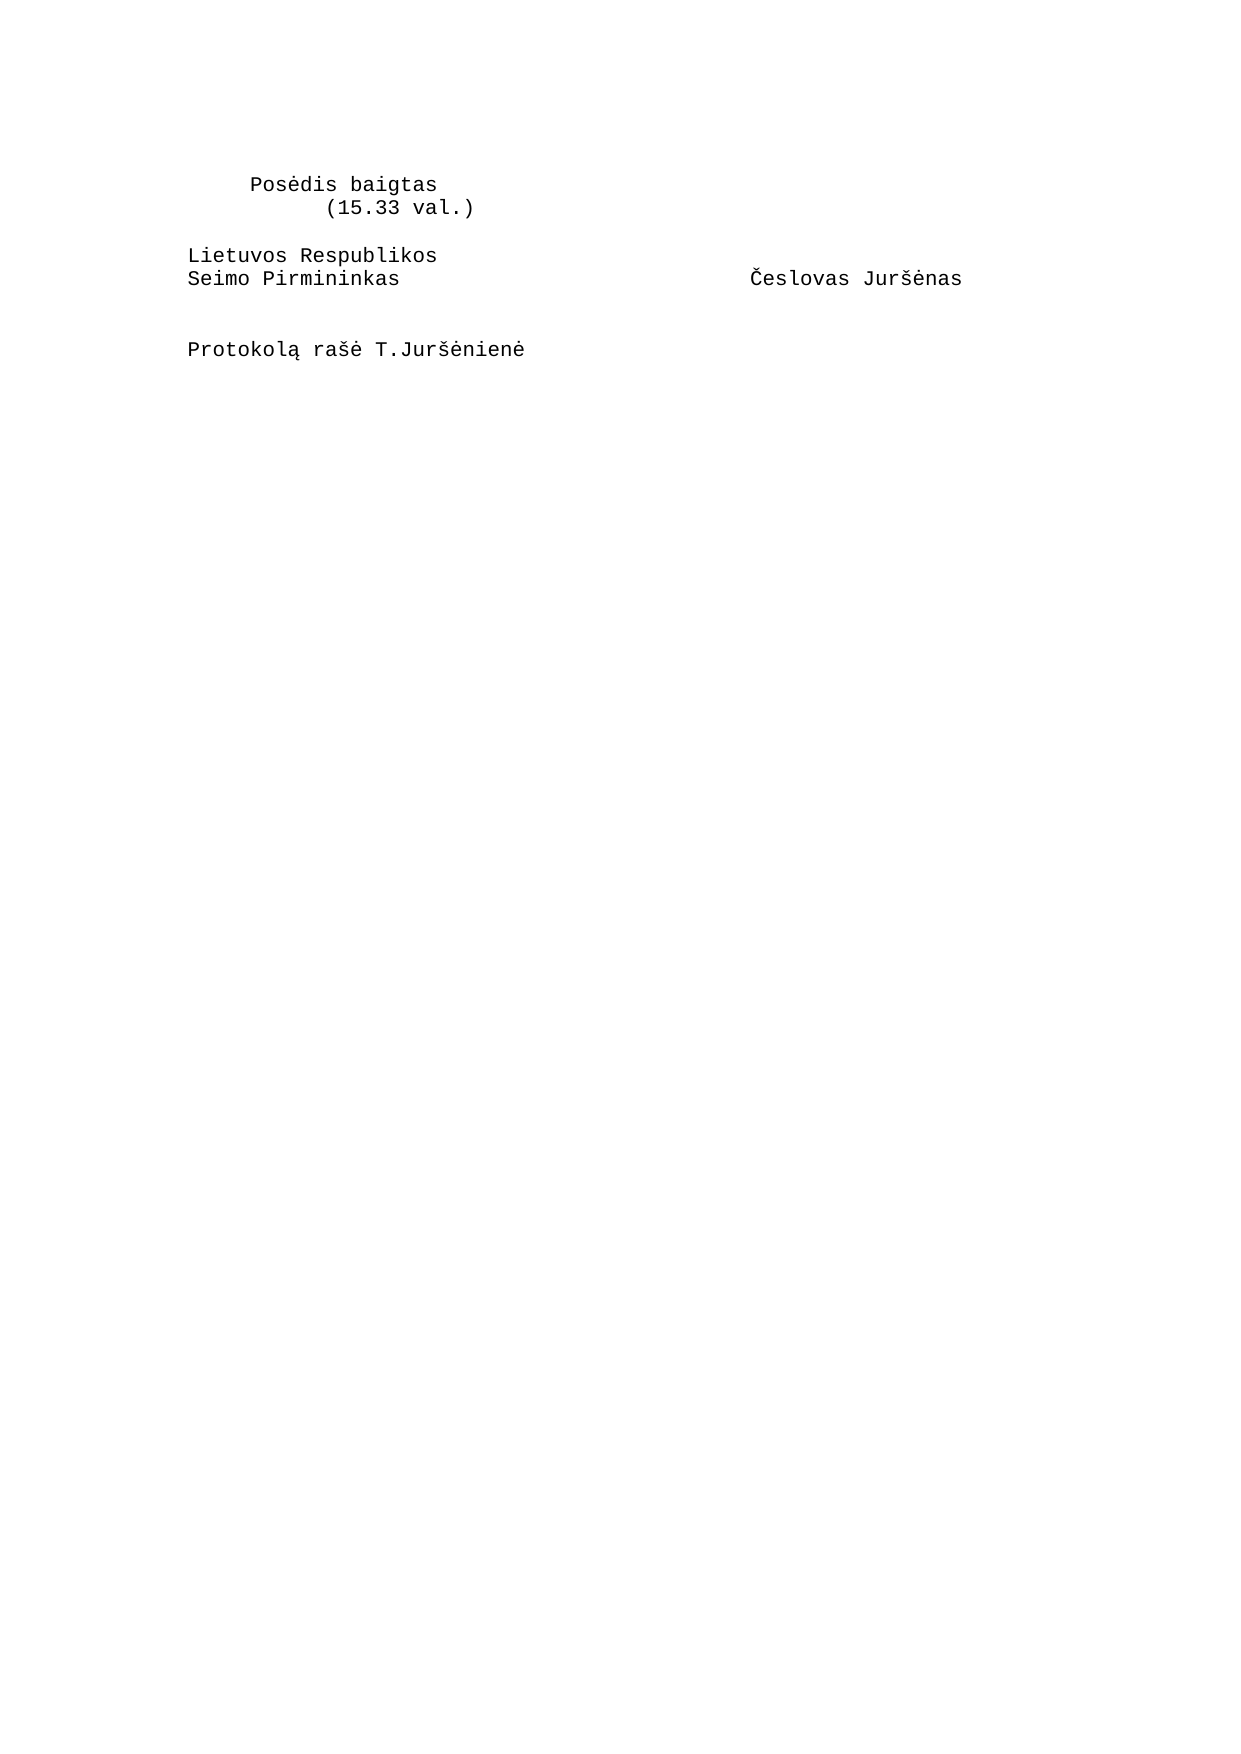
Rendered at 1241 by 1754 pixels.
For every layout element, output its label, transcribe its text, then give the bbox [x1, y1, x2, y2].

text (15.33 val.) [187, 197, 1053, 221]
text Lietuvos Respublikos [187, 244, 1053, 268]
text Seimo Pirmininkas Česlovas Juršėnas [187, 268, 1053, 292]
text Posėdis baigtas [187, 174, 1053, 197]
text Protokolą rašė T.Juršėnienė [187, 339, 1053, 363]
